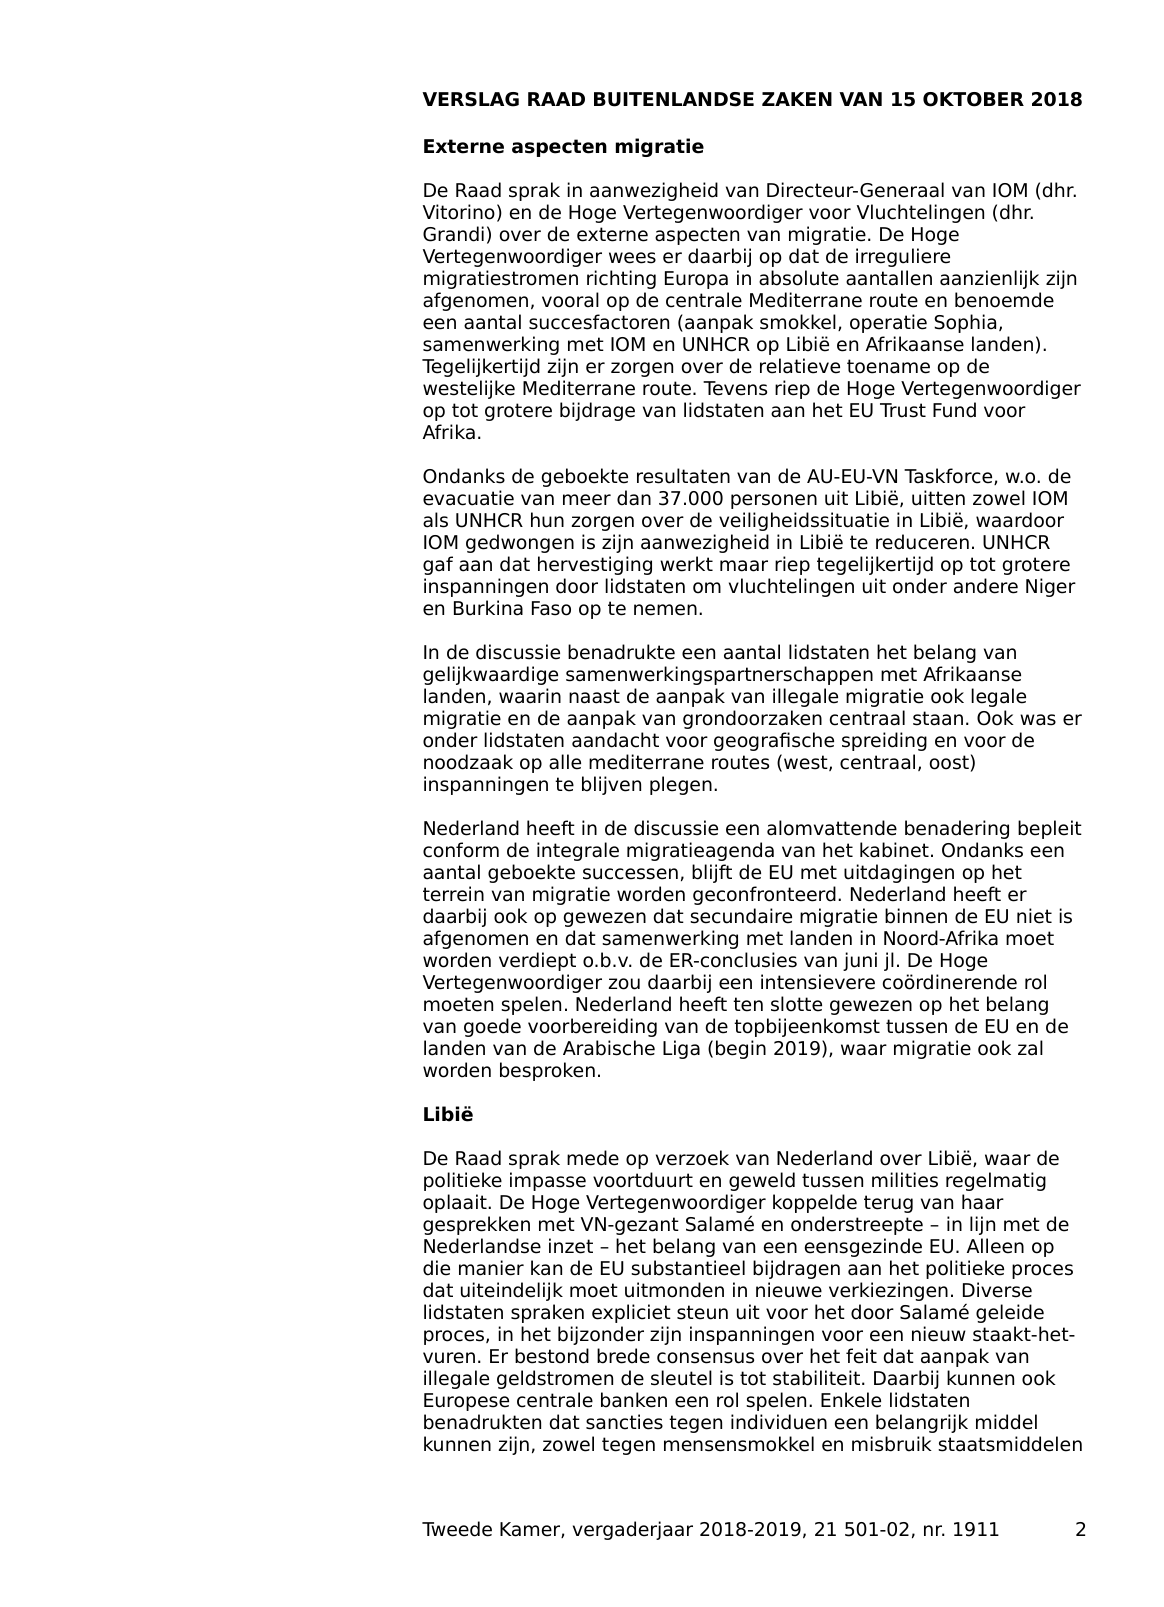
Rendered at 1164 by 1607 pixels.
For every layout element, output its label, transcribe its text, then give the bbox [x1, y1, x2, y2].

text De Raad sprak mede op verzoek van Nederland over Libië, waar de politieke impasse voortduurt en geweld tussen milities regelmatig oplaait. De Hoge Vertegenwoordiger koppelde terug van haar gesprekken met VN-gezant Salamé en onderstreepte – in lijn met de Nederlandse inzet – het belang van een eensgezinde EU. Alleen op die manier kan de EU substantieel bijdragen aan het politieke proces dat uiteindelijk moet uitmonden in nieuwe verkiezingen. Diverse lidstaten spraken expliciet steun uit voor het door Salamé geleide proces, in het bijzonder zijn inspanningen voor een nieuw staakt-het-vuren. Er bestond brede consensus over het feit dat aanpak van illegale geldstromen de sleutel is tot stabiliteit. Daarbij kunnen ook Europese centrale banken een rol spelen. Enkele lidstaten benadrukten dat sancties tegen individuen een belangrijk middel kunnen zijn, zowel tegen mensensmokkel en misbruik staatsmiddelen [422, 1148, 1087, 1456]
subtitle Externe aspecten migratie [422, 136, 1087, 158]
text Ondanks de geboekte resultaten van de AU-EU-VN Taskforce, w.o. de evacuatie van meer dan 37.000 personen uit Libië, uitten zowel IOM als UNHCR hun zorgen over de veiligheidssituatie in Libië, waardoor IOM gedwongen is zijn aanwezigheid in Libië te reduceren. UNHCR gaf aan dat hervestiging werkt maar riep tegelijkertijd op tot grotere inspanningen door lidstaten om vluchtelingen uit onder andere Niger en Burkina Faso op te nemen. [422, 466, 1087, 620]
text Nederland heeft in de discussie een alomvattende benadering bepleit conform de integrale migratieagenda van het kabinet. Ondanks een aantal geboekte successen, blijft de EU met uitdagingen op het terrein van migratie worden geconfronteerd. Nederland heeft er daarbij ook op gewezen dat secundaire migratie binnen de EU niet is afgenomen en dat samenwerking met landen in Noord-Afrika moet worden verdiept o.b.v. de ER-conclusies van juni jl. De Hoge Vertegenwoordiger zou daarbij een intensievere coördinerende rol moeten spelen. Nederland heeft ten slotte gewezen op het belang van goede voorbereiding van de topbijeenkomst tussen de EU en de landen van de Arabische Liga (begin 2019), waar migratie ook zal worden besproken. [422, 818, 1087, 1082]
subtitle Libië [422, 1104, 1087, 1126]
text De Raad sprak in aanwezigheid van Directeur-Generaal van IOM (dhr. Vitorino) en de Hoge Vertegenwoordiger voor Vluchtelingen (dhr. Grandi) over de externe aspecten van migratie. De Hoge Vertegenwoordiger wees er daarbij op dat de irreguliere migratiestromen richting Europa in absolute aantallen aanzienlijk zijn afgenomen, vooral op de centrale Mediterrane route en benoemde een aantal succesfactoren (aanpak smokkel, operatie Sophia, samenwerking met IOM en UNHCR op Libië en Afrikaanse landen). Tegelijkertijd zijn er zorgen over de relatieve toename op de westelijke Mediterrane route. Tevens riep de Hoge Vertegenwoordiger op tot grotere bijdrage van lidstaten aan het EU Trust Fund voor Afrika. [422, 180, 1087, 444]
subtitle VERSLAG RAAD BUITENLANDSE ZAKEN VAN 15 OKTOBER 2018 [422, 89, 1087, 111]
text In de discussie benadrukte een aantal lidstaten het belang van gelijkwaardige samenwerkingspartnerschappen met Afrikaanse landen, waarin naast de aanpak van illegale migratie ook legale migratie en de aanpak van grondoorzaken centraal staan. Ook was er onder lidstaten aandacht voor geografische spreiding en voor de noodzaak op alle mediterrane routes (west, centraal, oost) inspanningen te blijven plegen. [422, 642, 1087, 796]
